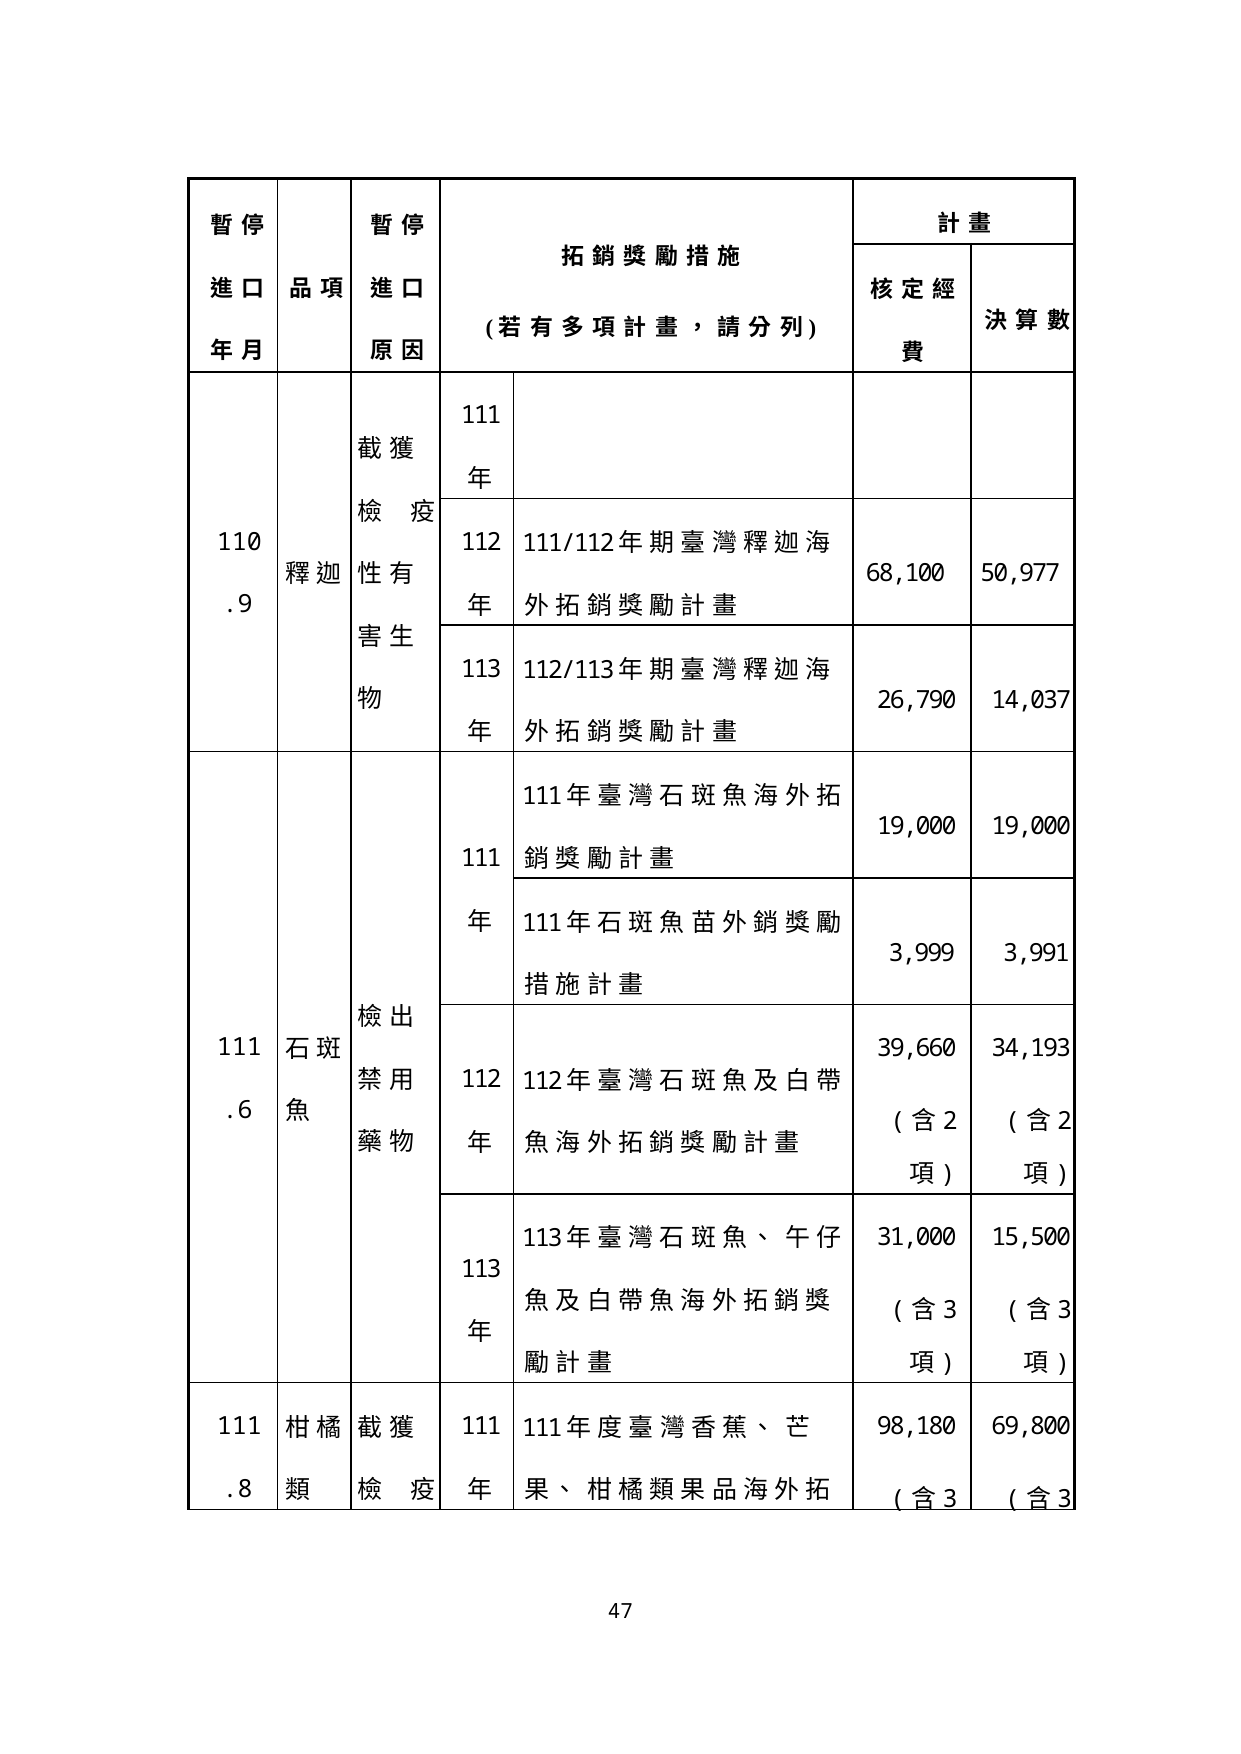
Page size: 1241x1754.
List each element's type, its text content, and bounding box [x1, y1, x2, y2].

table_cell 111年 [441, 1383, 513, 1508]
table_cell 112年 [441, 499, 513, 624]
table_cell 決算數 [972, 245, 1073, 371]
table_cell 石斑魚 [278, 752, 350, 1382]
table_cell 50,977 [972, 499, 1073, 624]
table_cell 111年石斑魚苗外銷獎勵措施計畫 [514, 879, 852, 1004]
table_cell 39,660 (含2項) [854, 1005, 970, 1193]
table_cell 111.6 [190, 752, 277, 1382]
table_cell 111年 [441, 373, 513, 497]
table_cell 113年 [441, 1195, 513, 1382]
table_cell 34,193 (含2項) [972, 1005, 1073, 1193]
table_cell [972, 373, 1073, 497]
table_cell 113年 [441, 626, 513, 751]
table_cell 26,790 [854, 626, 970, 751]
table_cell 19,000 [972, 752, 1073, 877]
table_header 品項 [278, 180, 350, 371]
table_cell 111年 [441, 752, 513, 1004]
table_cell 釋迦 [278, 373, 350, 751]
table_cell 110.9 [190, 373, 277, 751]
table_cell 截獲檢 疫 [352, 1383, 439, 1508]
table_cell 112年臺灣石斑魚及白帶魚海外拓銷獎勵計畫 [514, 1005, 852, 1193]
table_cell [854, 373, 970, 497]
table_cell 98,180 (含3 [854, 1383, 970, 1508]
table_cell 截獲檢 疫性有害生物 [352, 373, 439, 751]
table_cell 核定經費 [854, 245, 970, 371]
table_cell [514, 373, 852, 497]
table_header 計畫 [854, 180, 1073, 243]
table_cell 112/113年期臺灣釋迦海外拓銷獎勵計畫 [514, 626, 852, 751]
table_cell 112年 [441, 1005, 513, 1193]
table_header 暫停進口原因 [352, 180, 439, 371]
table_header 拓銷獎勵措施 (若有多項計畫，請分列) [441, 180, 852, 371]
table_cell 3,991 [972, 879, 1073, 1004]
table_cell 68,100 [854, 499, 970, 624]
table_cell 15,500 (含3項) [972, 1195, 1073, 1382]
table_cell 19,000 [854, 752, 970, 877]
table_header 暫停進口年月 [190, 180, 277, 371]
table_cell 3,999 [854, 879, 970, 1004]
table_cell 69,800 (含3 [972, 1383, 1073, 1508]
table_cell 111年臺灣石斑魚海外拓銷獎勵計畫 [514, 752, 852, 877]
table_cell 檢出禁用藥物 [352, 752, 439, 1382]
table_cell 111/112年期臺灣釋迦海外拓銷獎勵計畫 [514, 499, 852, 624]
table_cell 113年臺灣石斑魚、午仔魚及白帶魚海外拓銷獎勵計畫 [514, 1195, 852, 1382]
table_cell 111.8 [190, 1383, 277, 1508]
table_cell 柑橘類 [278, 1383, 350, 1508]
table_cell 14,037 [972, 626, 1073, 751]
table_cell 31,000 (含3項) [854, 1195, 970, 1382]
table_cell 111年度臺灣香蕉、芒果、柑橘類果品海外拓 [514, 1383, 852, 1508]
